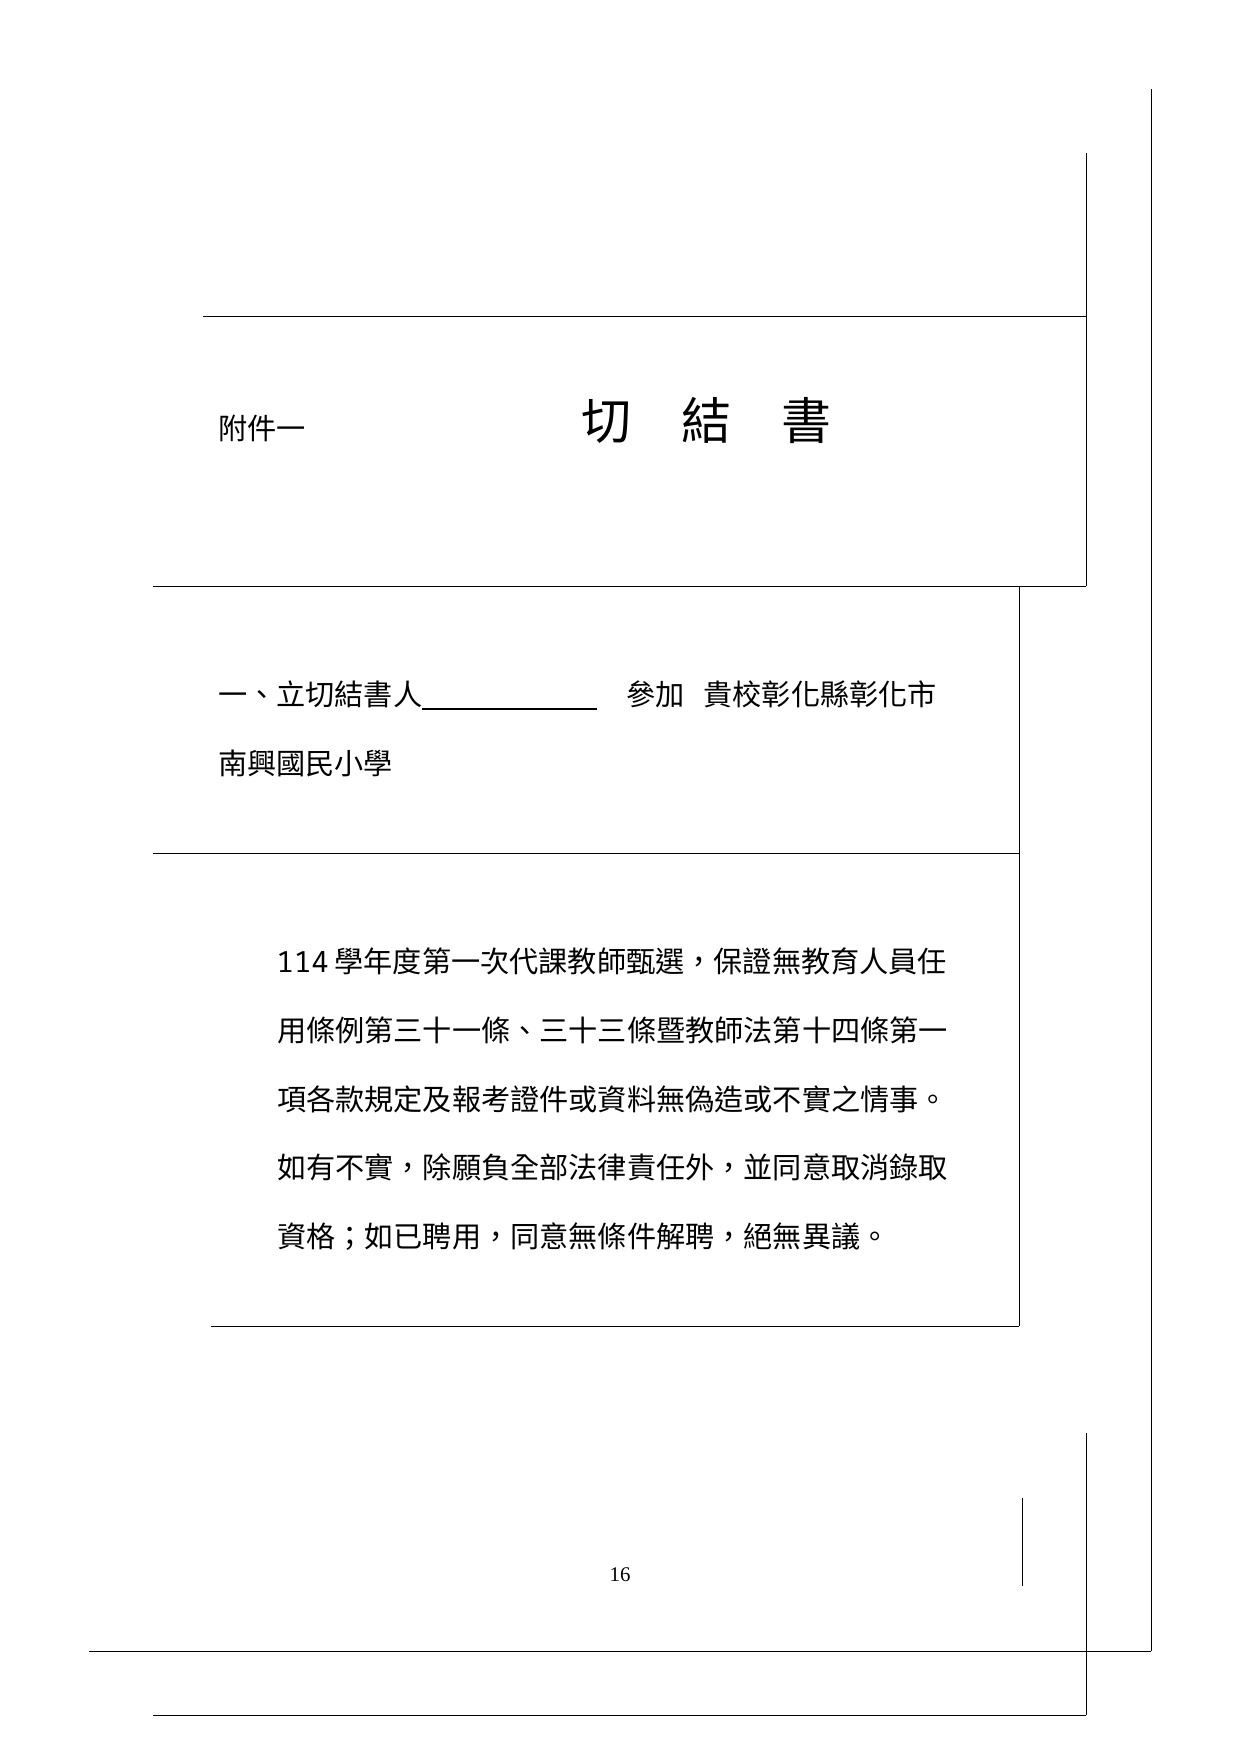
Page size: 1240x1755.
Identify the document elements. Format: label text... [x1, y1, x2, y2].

text 附件一 切 結 書 [153, 316, 1086, 453]
text 114學年度第一次代課教師甄選，保證無教育人員任用條例第三十一條、三十三條暨教師法第十四條第一項各款規定及報考證件或資料無偽造或不實之情事。如有不實，除願負全部法律責任外，並同意取消錄取資格；如已聘用，同意無條件解聘，絕無異議。 [211, 853, 1019, 1326]
text 一、立切結書人 參加 貴校彰化縣彰化市南興國民小學 [153, 586, 1019, 853]
